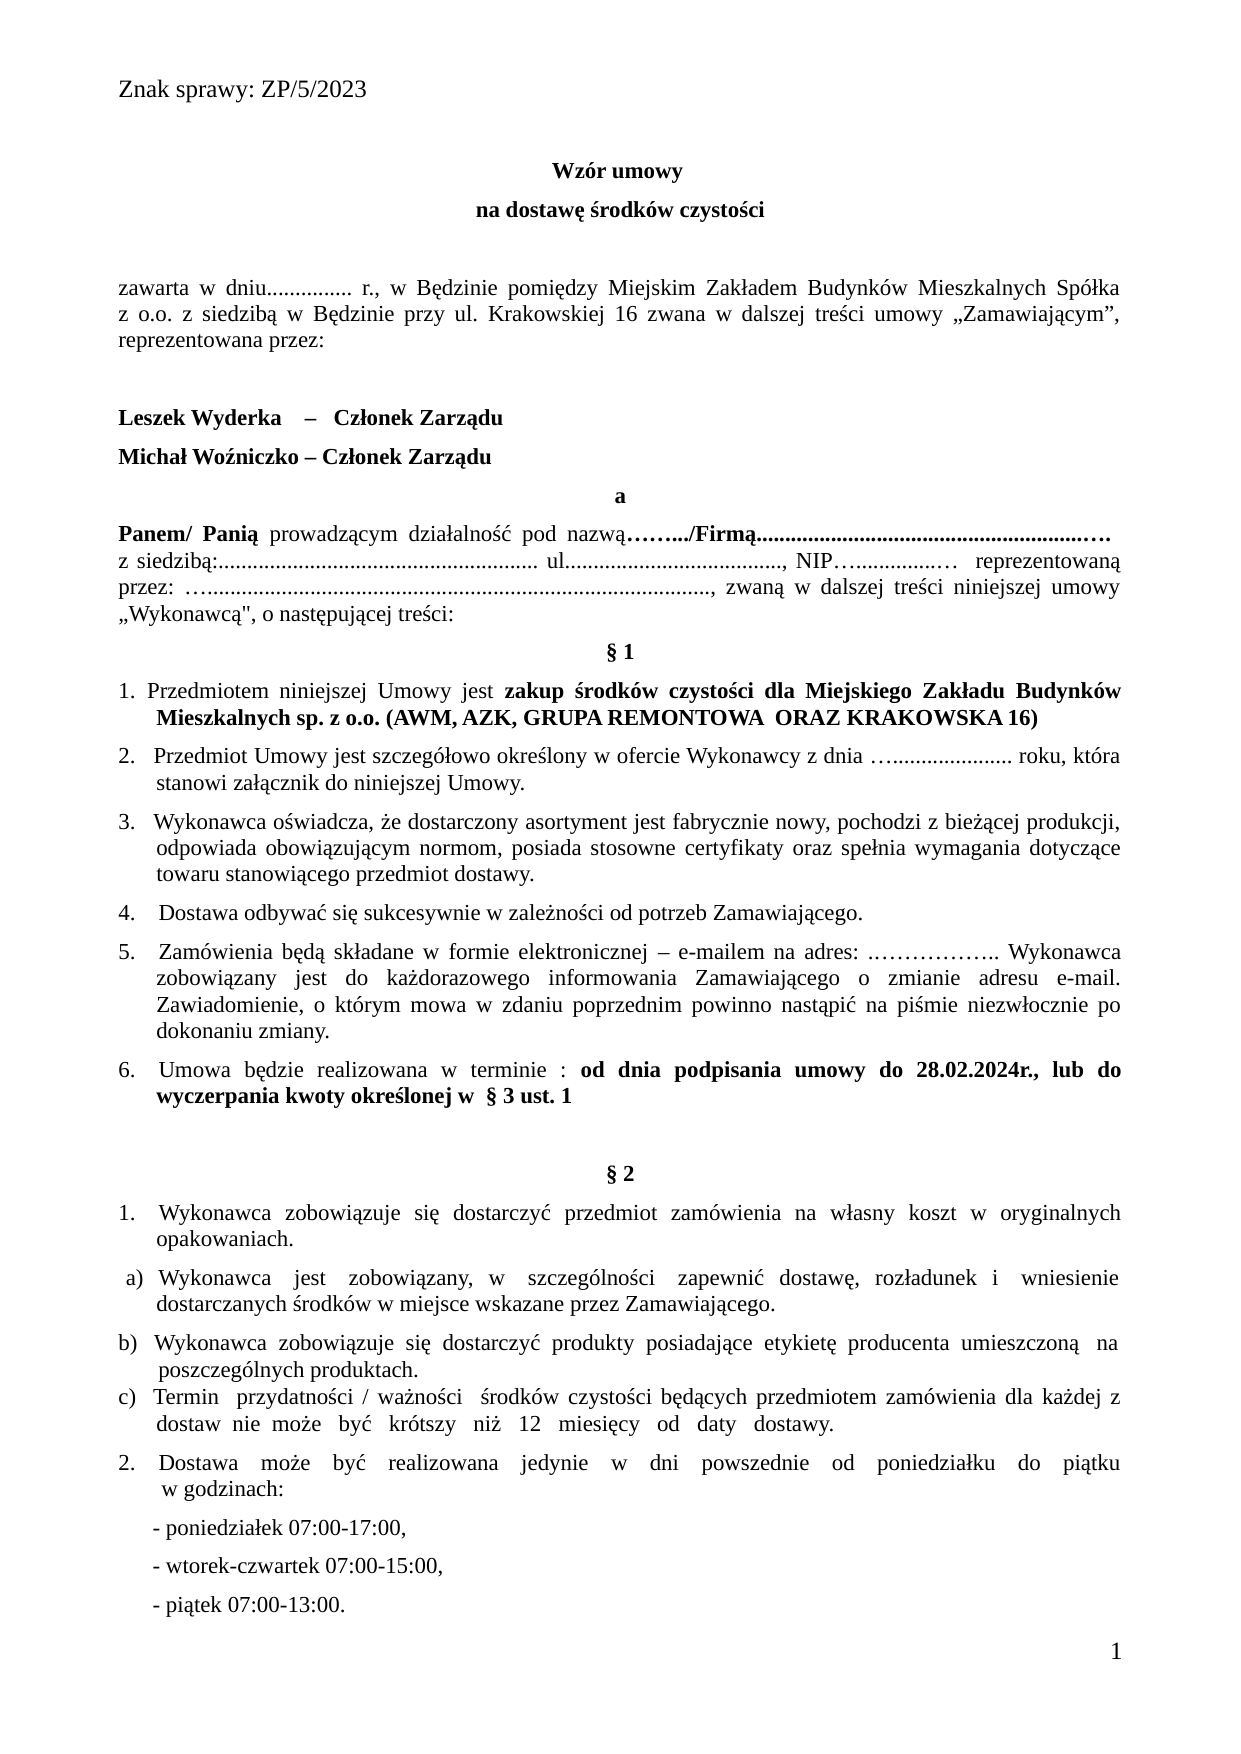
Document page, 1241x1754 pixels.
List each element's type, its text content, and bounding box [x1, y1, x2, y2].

text 1. Przedmiotem niniejszej Umowy jest zakup środków czystości dla Miejskiego Zakładu Budynków Mieszkalnych sp. z o.o. (AWM, AZK, GRUPA REMONTOWA ORAZ KRAKOWSKA 16) [118, 677, 1122, 730]
text 6. Umowa będzie realizowana w terminie : od dnia podpisania umowy do 28.02.2024r., lub do wyczerpania kwoty określonej w § 3 ust. 1 [118, 1056, 1122, 1109]
text 2. Dostawa może być realizowana jedynie w dni powszednie od poniedziałku do piątku w godzinach: [118, 1448, 1122, 1501]
text Panem/ Panią prowadzącym działalność pod nazwą…….../Firmą.........................................................…. z siedzibą:........................................................ ul......................................, NIP…..............… reprezentowaną przez: …........................................................................................, zwaną w dalszej treści niniejszej umowy „Wykonawcą", o następującej treści: [118, 521, 1122, 626]
text § 2 [118, 1160, 1122, 1186]
text 1. Wykonawca zobowiązuje się dostarczyć przedmiot zamówienia na własny koszt w oryginalnych opakowaniach. [118, 1199, 1122, 1252]
text 3. Wykonawca oświadcza, że dostarczony asortyment jest fabrycznie nowy, pochodzi z bieżącej produkcji, odpowiada obowiązującym normom, posiada stosowne certyfikaty oraz spełnia wymagania dotyczące towaru stanowiącego przedmiot dostawy. [118, 808, 1122, 887]
text Michał Woźniczko – Członek Zarządu [118, 443, 1122, 469]
text - piątek 07:00-13:00. [118, 1591, 1122, 1618]
text a) Wykonawca jest zobowiązany, w szczególności zapewnić dostawę, rozładunek i wniesienie dostarczanych środków w miejsce wskazane przez Zamawiającego. [118, 1264, 1122, 1317]
text - poniedziałek 07:00-17:00, [118, 1514, 1122, 1540]
text - wtorek-czwartek 07:00-15:00, [118, 1553, 1122, 1579]
text 4. Dostawa odbywać się sukcesywnie w zależności od potrzeb Zamawiającego. [118, 899, 1122, 926]
text a [118, 482, 1122, 508]
text § 1 [118, 638, 1122, 665]
text Leszek Wyderka – Członek Zarządu [118, 404, 1122, 430]
text c) Termin przydatności / ważności środków czystości będących przedmiotem zamówienia dla każdej z dostaw nie może być krótszy niż 12 miesięcy od daty dostawy. [118, 1383, 1122, 1436]
text zawarta w dniu............... r., w Będzinie pomiędzy Miejskim Zakładem Budynków Mieszkalnych Spółka z o.o. z siedzibą w Będzinie przy ul. Krakowskiej 16 zwana w dalszej treści umowy „Zamawiającym”, reprezentowana przez: [118, 273, 1122, 353]
text 5. Zamówienia będą składane w formie elektronicznej – e-mailem na adres: .…………….. Wykonawca zobowiązany jest do każdorazowego informowania Zamawiającego o zmianie adresu e-mail. Zawiadomienie, o którym mowa w zdaniu poprzednim powinno nastąpić na piśmie niezwłocznie po dokonaniu zmiany. [118, 938, 1122, 1043]
text 2. Przedmiot Umowy jest szczegółowo określony w ofercie Wykonawcy z dnia …..................... roku, która stanowi załącznik do niniejszej Umowy. [118, 742, 1122, 795]
text b) Wykonawca zobowiązuje się dostarczyć produkty posiadające etykietę producenta umieszczoną na [118, 1329, 1122, 1356]
text poszczególnych produktach. [118, 1356, 1122, 1383]
text na dostawę środków czystości [118, 196, 1122, 222]
text Wzór umowy [118, 157, 1122, 183]
